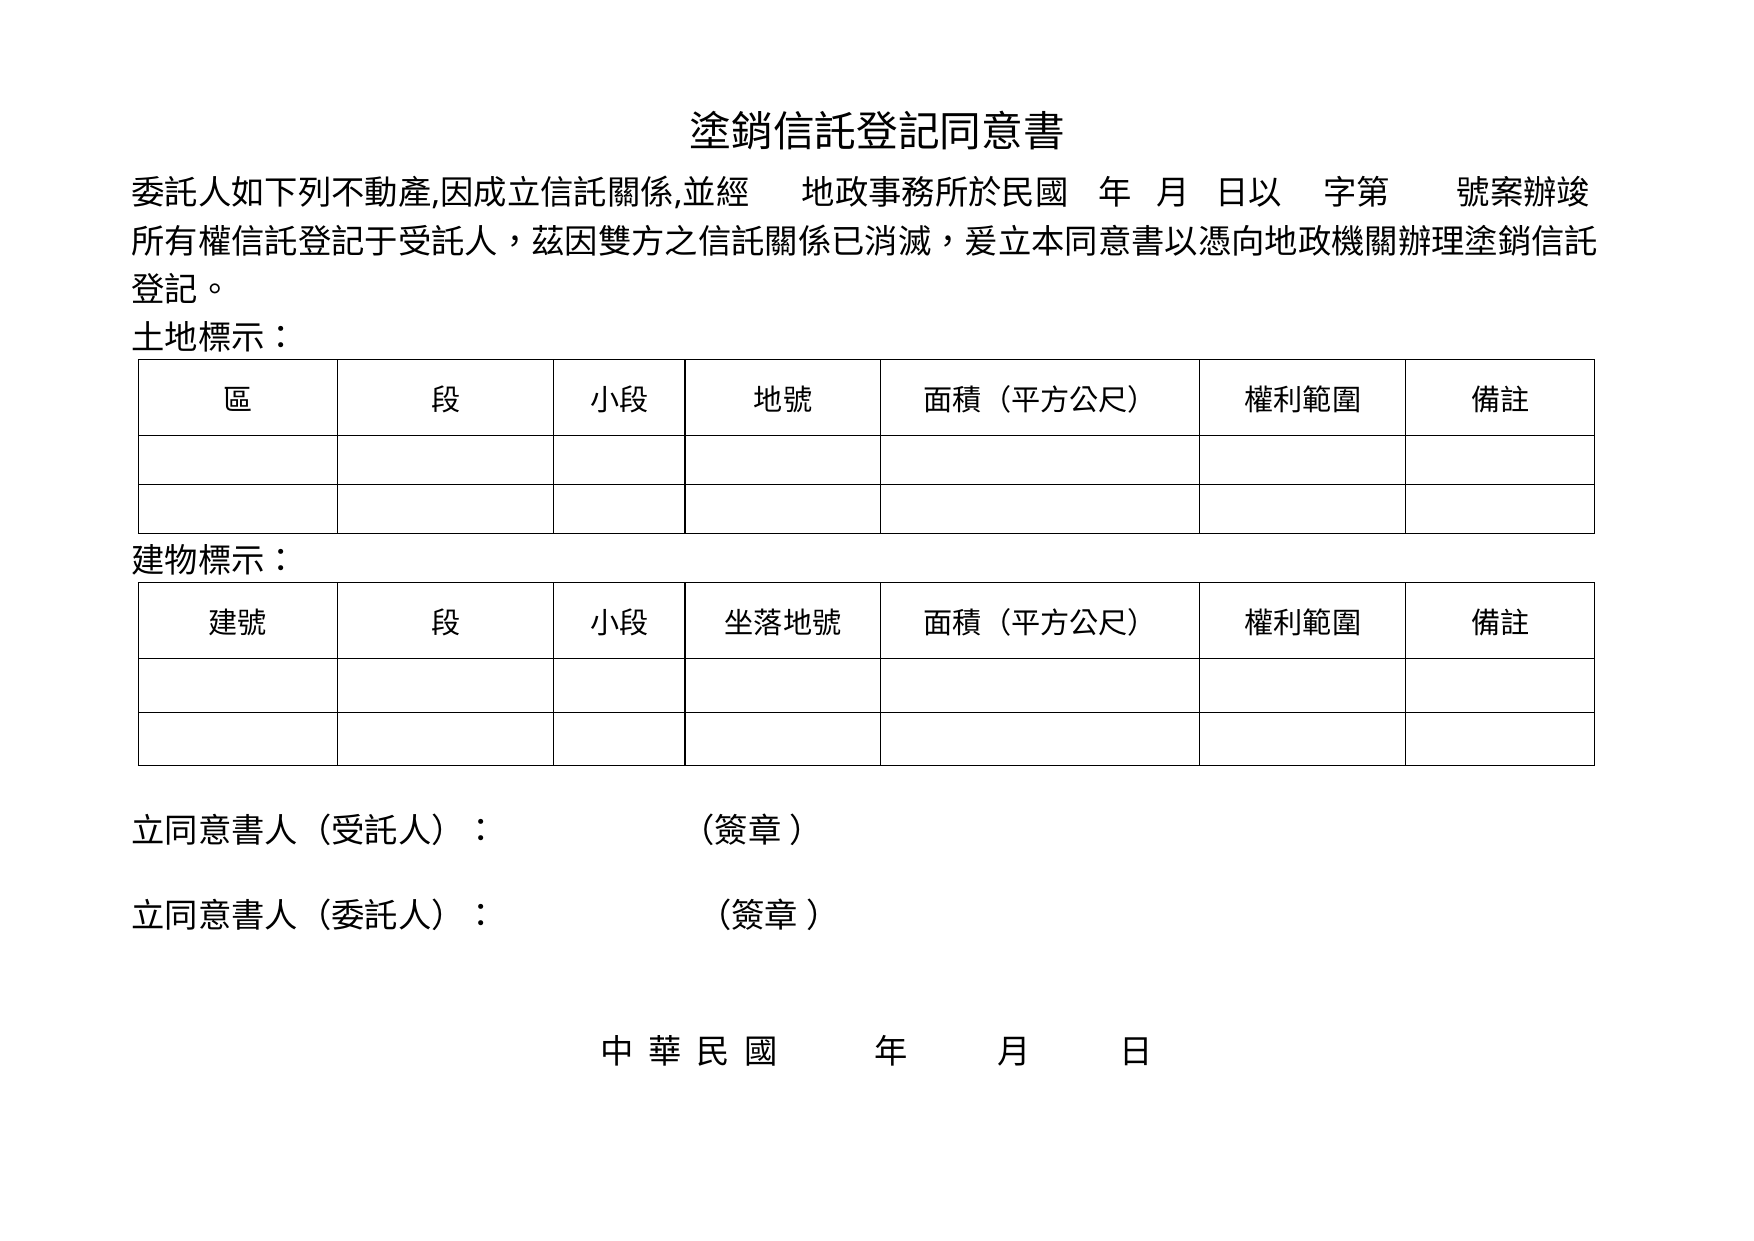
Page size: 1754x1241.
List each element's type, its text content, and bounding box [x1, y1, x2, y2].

table_cell [338, 485, 553, 533]
table_cell [1406, 659, 1594, 712]
table_header 權利範圍 [1200, 583, 1405, 658]
table_cell [338, 436, 553, 484]
table_cell [1200, 436, 1405, 484]
table_header 小段 [554, 360, 684, 435]
table_cell [139, 436, 337, 484]
table_header 面積（平方公尺） [881, 583, 1199, 658]
table_header 坐落地號 [686, 583, 880, 658]
table_cell [686, 713, 880, 765]
table_cell [881, 713, 1199, 765]
text 中 華 民 國 年 月 日 [150, 1012, 1604, 1087]
text 立同意書人（受託人）： （簽章 ） [131, 803, 1604, 852]
text 建物標示： [131, 534, 1604, 582]
table_cell [554, 659, 684, 712]
table_cell [881, 659, 1199, 712]
table_header 段 [338, 360, 553, 435]
table_cell [686, 659, 880, 712]
text 立同意書人（委託人）： （簽章 ） [131, 888, 1604, 937]
table_cell [139, 713, 337, 765]
table_header 段 [338, 583, 553, 658]
table_header 面積（平方公尺） [881, 360, 1199, 435]
text 塗銷信託登記同意書 [150, 91, 1604, 166]
table_cell [338, 713, 553, 765]
table_header 備註 [1406, 360, 1594, 435]
table_cell [1200, 485, 1405, 533]
table_header 備註 [1406, 583, 1594, 658]
table_cell [338, 659, 553, 712]
table_cell [1406, 713, 1594, 765]
table_cell [1200, 713, 1405, 765]
table_cell [139, 659, 337, 712]
table_header 建號 [139, 583, 337, 658]
table_cell [554, 485, 684, 533]
table_cell [881, 485, 1199, 533]
table_header 區 [139, 360, 337, 435]
table_header 地號 [686, 360, 880, 435]
table_cell [139, 485, 337, 533]
table_cell [1200, 659, 1405, 712]
text 委託人如下列不動產,因成立信託關係,並經 地政事務所於民國 年 月 日以 字第 號案辦竣所有權信託登記于受託人，茲因雙方之信託關係已消滅，爰立本同意書以憑向地政機關辦理塗銷信託登記。 [131, 166, 1604, 311]
table_cell [554, 713, 684, 765]
text 土地標示： [131, 311, 1604, 359]
table_header 權利範圍 [1200, 360, 1405, 435]
table_cell [686, 485, 880, 533]
table_cell [1406, 436, 1594, 484]
table_cell [1406, 485, 1594, 533]
table_cell [881, 436, 1199, 484]
table_cell [554, 436, 684, 484]
table_header 小段 [554, 583, 684, 658]
table_cell [686, 436, 880, 484]
